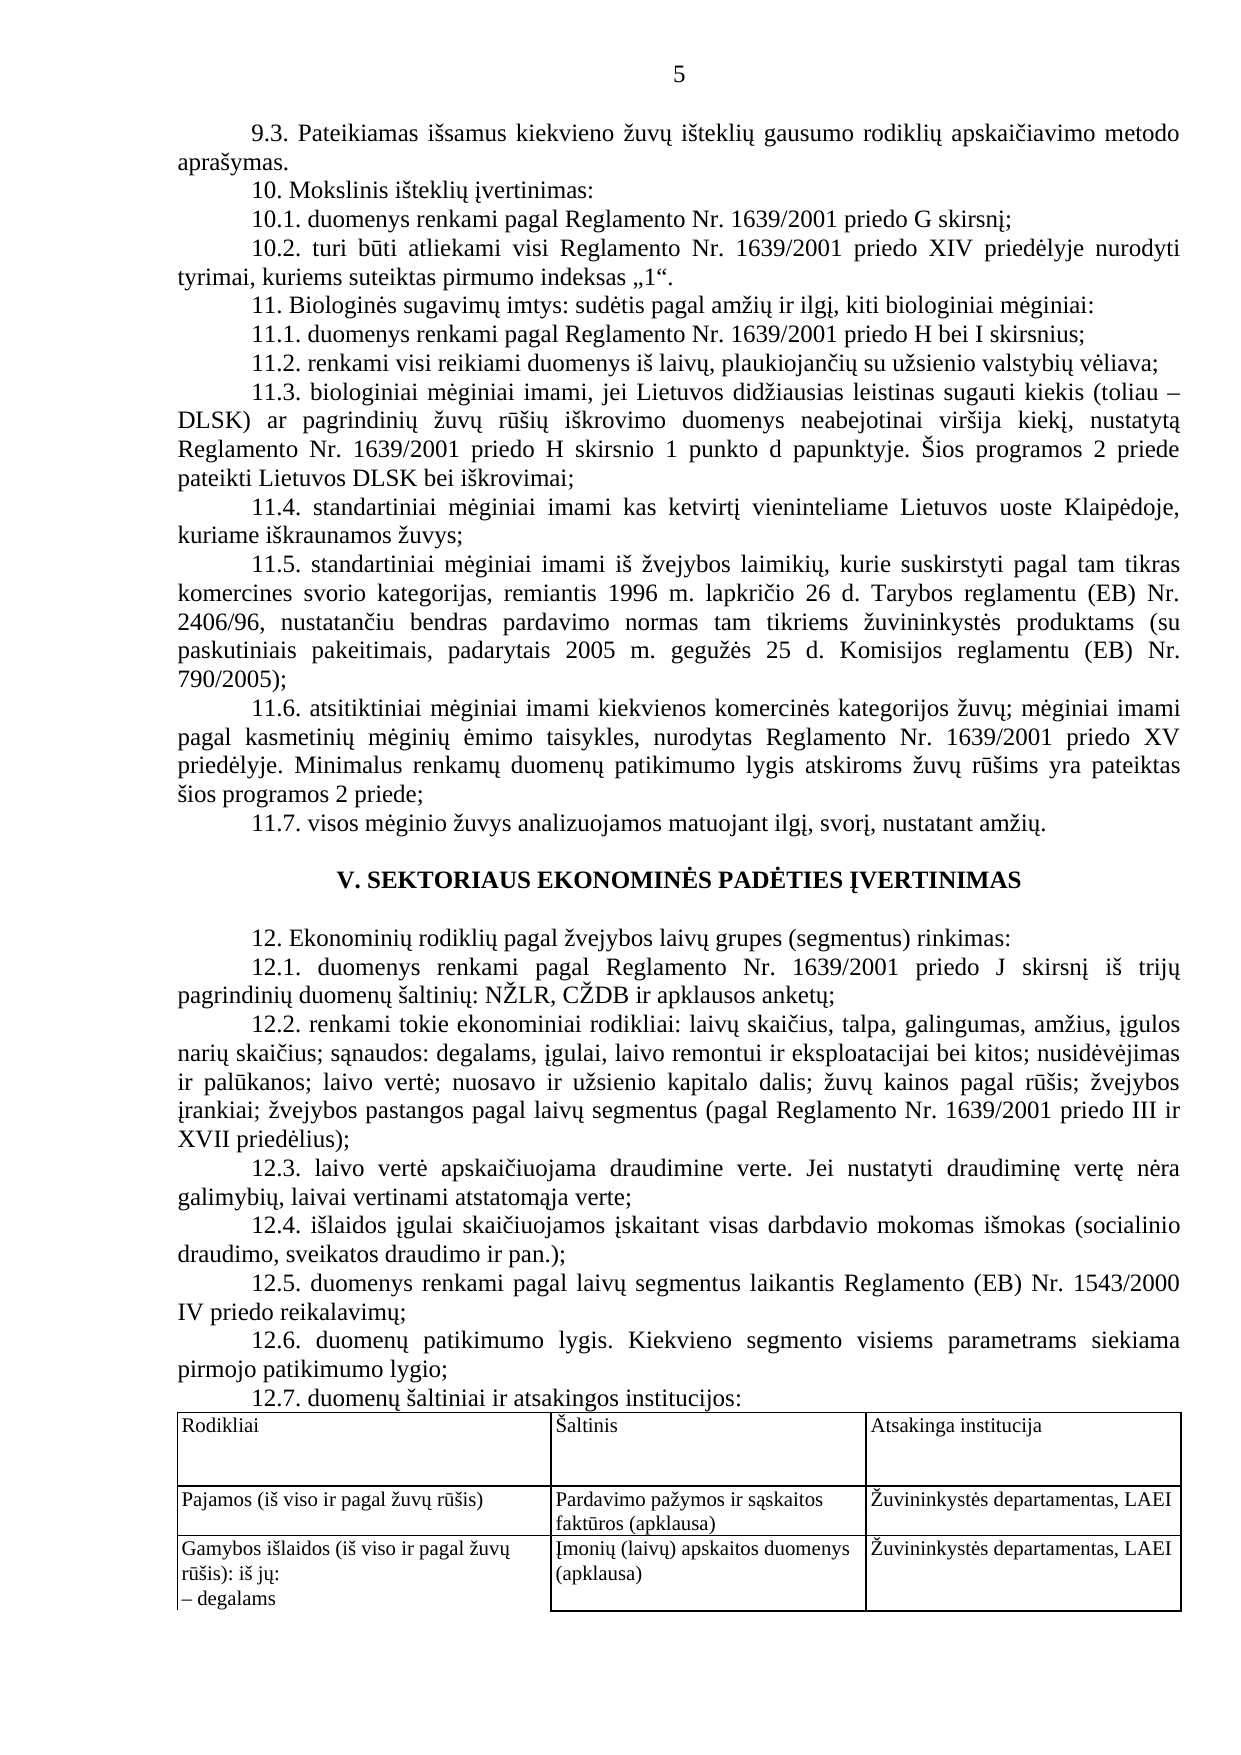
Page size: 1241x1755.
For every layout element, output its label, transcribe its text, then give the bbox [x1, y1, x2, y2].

text 9.3. Pateikiamas išsamus kiekvieno žuvų išteklių gausumo rodiklių apskaičiavimo metodo aprašymas. [177, 118, 1181, 176]
table_header Atsakinga institucija [867, 1413, 1180, 1485]
text 11.7. visos mėginio žuvys analizuojamos matuojant ilgį, svorį, nustatant amžių. [177, 808, 1181, 837]
text 11.1. duomenys renkami pagal Reglamento Nr. 1639/2001 priedo H bei I skirsnius; [177, 319, 1181, 348]
table_header Šaltinis [552, 1413, 865, 1485]
text 12.2. renkami tokie ekonominiai rodikliai: laivų skaičius, talpa, galingumas, amžius, įgulos narių skaičius; sąnaudos: degalams, įgulai, laivo remontui ir eksploatacijai bei kitos; nusidėvėjimas ir palūkanos; laivo vertė; nuosavo ir užsienio kapitalo dalis; žuvų kainos pagal rūšis; žvejybos įrankiai; žvejybos pastangos pagal laivų segmentus (pagal Reglamento Nr. 1639/2001 priedo III ir XVII priedėlius); [177, 1009, 1181, 1153]
text 10. Mokslinis išteklių įvertinimas: [177, 176, 1181, 204]
text 12.1. duomenys renkami pagal Reglamento Nr. 1639/2001 priedo J skirsnį iš trijų pagrindinių duomenų šaltinių: NŽLR, CŽDB ir apklausos anketų; [177, 952, 1181, 1009]
table_cell Žuvininkystės departamentas, LAEI [867, 1487, 1180, 1535]
text 12.7. duomenų šaltiniai ir atsakingos institucijos: [177, 1383, 1181, 1412]
table_cell Įmonių (laivų) apskaitos duomenys (apklausa) [552, 1536, 865, 1610]
text V. SEKTORIAUS EKONOMINĖS PADĖTIES ĮVERTINIMAS [177, 866, 1181, 894]
text 11.5. standartiniai mėginiai imami iš žvejybos laimikių, kurie suskirstyti pagal tam tikras komercines svorio kategorijas, remiantis 1996 m. lapkričio 26 d. Tarybos reglamentu (EB) Nr. 2406/96, nustatančiu bendras pardavimo normas tam tikriems žuvininkystės produktams (su paskutiniais pakeitimais, padarytais 2005 m. gegužės 25 d. Komisijos reglamentu (EB) Nr. 790/2005); [177, 549, 1181, 693]
text 11.3. biologiniai mėginiai imami, jei Lietuvos didžiausias leistinas sugauti kiekis (toliau – DLSK) ar pagrindinių žuvų rūšių iškrovimo duomenys neabejotinai viršija kiekį, nustatytą Reglamento Nr. 1639/2001 priedo H skirsnio 1 punkto d papunktyje. Šios programos 2 priede pateikti Lietuvos DLSK bei iškrovimai; [177, 377, 1181, 492]
text 12.6. duomenų patikimumo lygis. Kiekvieno segmento visiems parametrams siekiama pirmojo patikimumo lygio; [177, 1326, 1181, 1383]
table_cell Žuvininkystės departamentas, LAEI [867, 1536, 1180, 1610]
table_cell Pajamos (iš viso ir pagal žuvų rūšis) [178, 1487, 550, 1535]
text 11.4. standartiniai mėginiai imami kas ketvirtį vieninteliame Lietuvos uoste Klaipėdoje, kuriame iškraunamos žuvys; [177, 492, 1181, 549]
text 12. Ekonominių rodiklių pagal žvejybos laivų grupes (segmentus) rinkimas: [177, 923, 1181, 952]
text 12.5. duomenys renkami pagal laivų segmentus laikantis Reglamento (EB) Nr. 1543/2000 IV priedo reikalavimų; [177, 1268, 1181, 1326]
table_cell – degalams [178, 1585, 550, 1610]
text 11.6. atsitiktiniai mėginiai imami kiekvienos komercinės kategorijos žuvų; mėginiai imami pagal kasmetinių mėginių ėmimo taisykles, nurodytas Reglamento Nr. 1639/2001 priedo XV priedėlyje. Minimalus renkamų duomenų patikimumo lygis atskiroms žuvų rūšims yra pateiktas šios programos 2 priede; [177, 693, 1181, 808]
text 11. Biologinės sugavimų imtys: sudėtis pagal amžių ir ilgį, kiti biologiniai mėginiai: [177, 291, 1181, 319]
table_header Rodikliai [178, 1413, 550, 1485]
text 11.2. renkami visi reikiami duomenys iš laivų, plaukiojančių su užsienio valstybių vėliava; [177, 348, 1181, 377]
text 12.4. išlaidos įgulai skaičiuojamos įskaitant visas darbdavio mokomas išmokas (socialinio draudimo, sveikatos draudimo ir pan.); [177, 1211, 1181, 1268]
text 10.2. turi būti atliekami visi Reglamento Nr. 1639/2001 priedo XIV priedėlyje nurodyti tyrimai, kuriems suteiktas pirmumo indeksas „1“. [177, 233, 1181, 291]
text 10.1. duomenys renkami pagal Reglamento Nr. 1639/2001 priedo G skirsnį; [177, 204, 1181, 233]
text 12.3. laivo vertė apskaičiuojama draudimine verte. Jei nustatyti draudiminę vertę nėra galimybių, laivai vertinami atstatomąja verte; [177, 1153, 1181, 1211]
